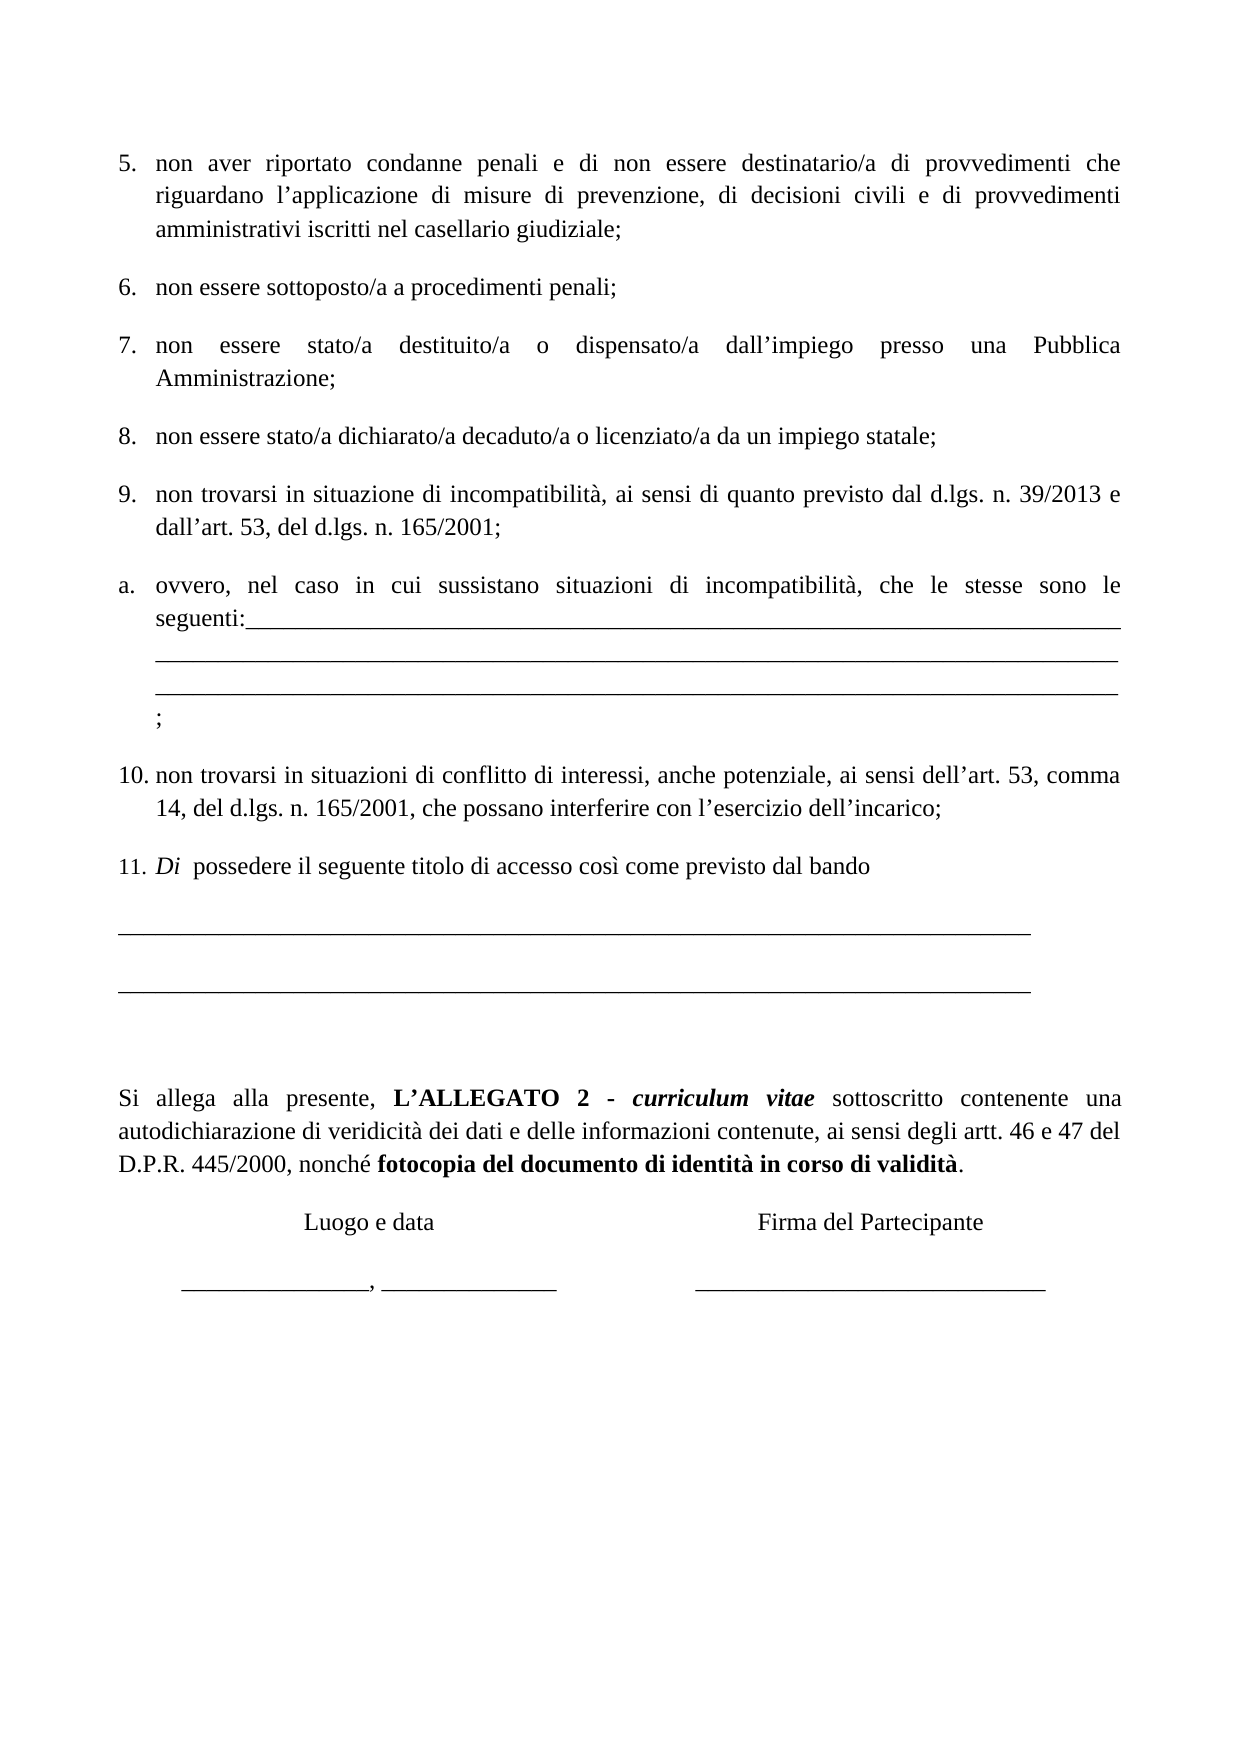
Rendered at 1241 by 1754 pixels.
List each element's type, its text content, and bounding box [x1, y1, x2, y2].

text Si allega alla presente, L’ALLEGATO 2 - curriculum vitae sottoscritto contenente una autodichiarazione di veridicità dei dati e delle informazioni contenute, ai sensi degli artt. 46 e 47 del D.P.R. 445/2000, nonché fotocopia del documento di identità in corso di validità. [118, 1083, 1122, 1178]
list non trovarsi in situazioni di conflitto di interessi, anche potenziale, ai sensi dell’art. 53, comma 14, del d.lgs. n. 165/2001, che possano interferire con l’esercizio dell’incarico; [118, 760, 1122, 822]
list Di possedere il seguente titolo di accesso così come previsto dal bando [118, 851, 1122, 880]
table_header Luogo e data [118, 1195, 619, 1253]
text _________________________________________________________________________ [118, 967, 1122, 996]
list non essere sottoposto/a a procedimenti penali; [118, 272, 1122, 300]
table_header Firma del Partecipante [620, 1195, 1121, 1253]
text _________________________________________________________________________ [118, 909, 1122, 938]
list ovvero, nel caso in cui sussistano situazioni di incompatibilità, che le stesse sono le seguenti:________________________________________________________________________________________________________________________________________________________________________________________________________________________________; [118, 570, 1122, 731]
list non trovarsi in situazione di incompatibilità, ai sensi di quanto previsto dal d.lgs. n. 39/2013 e dall’art. 53, del d.lgs. n. 165/2001; [118, 479, 1122, 541]
table_cell ____________________________ [620, 1253, 1121, 1311]
list non essere stato/a dichiarato/a decaduto/a o licenziato/a da un impiego statale; [118, 421, 1122, 449]
list non aver riportato condanne penali e di non essere destinatario/a di provvedimenti che riguardano l’applicazione di misure di prevenzione, di decisioni civili e di provvedimenti amministrativi iscritti nel casellario giudiziale; [118, 148, 1122, 242]
table_cell _______________, ______________ [118, 1253, 619, 1311]
list non essere stato/a destituito/a o dispensato/a dall’impiego presso una Pubblica Amministrazione; [118, 330, 1122, 391]
